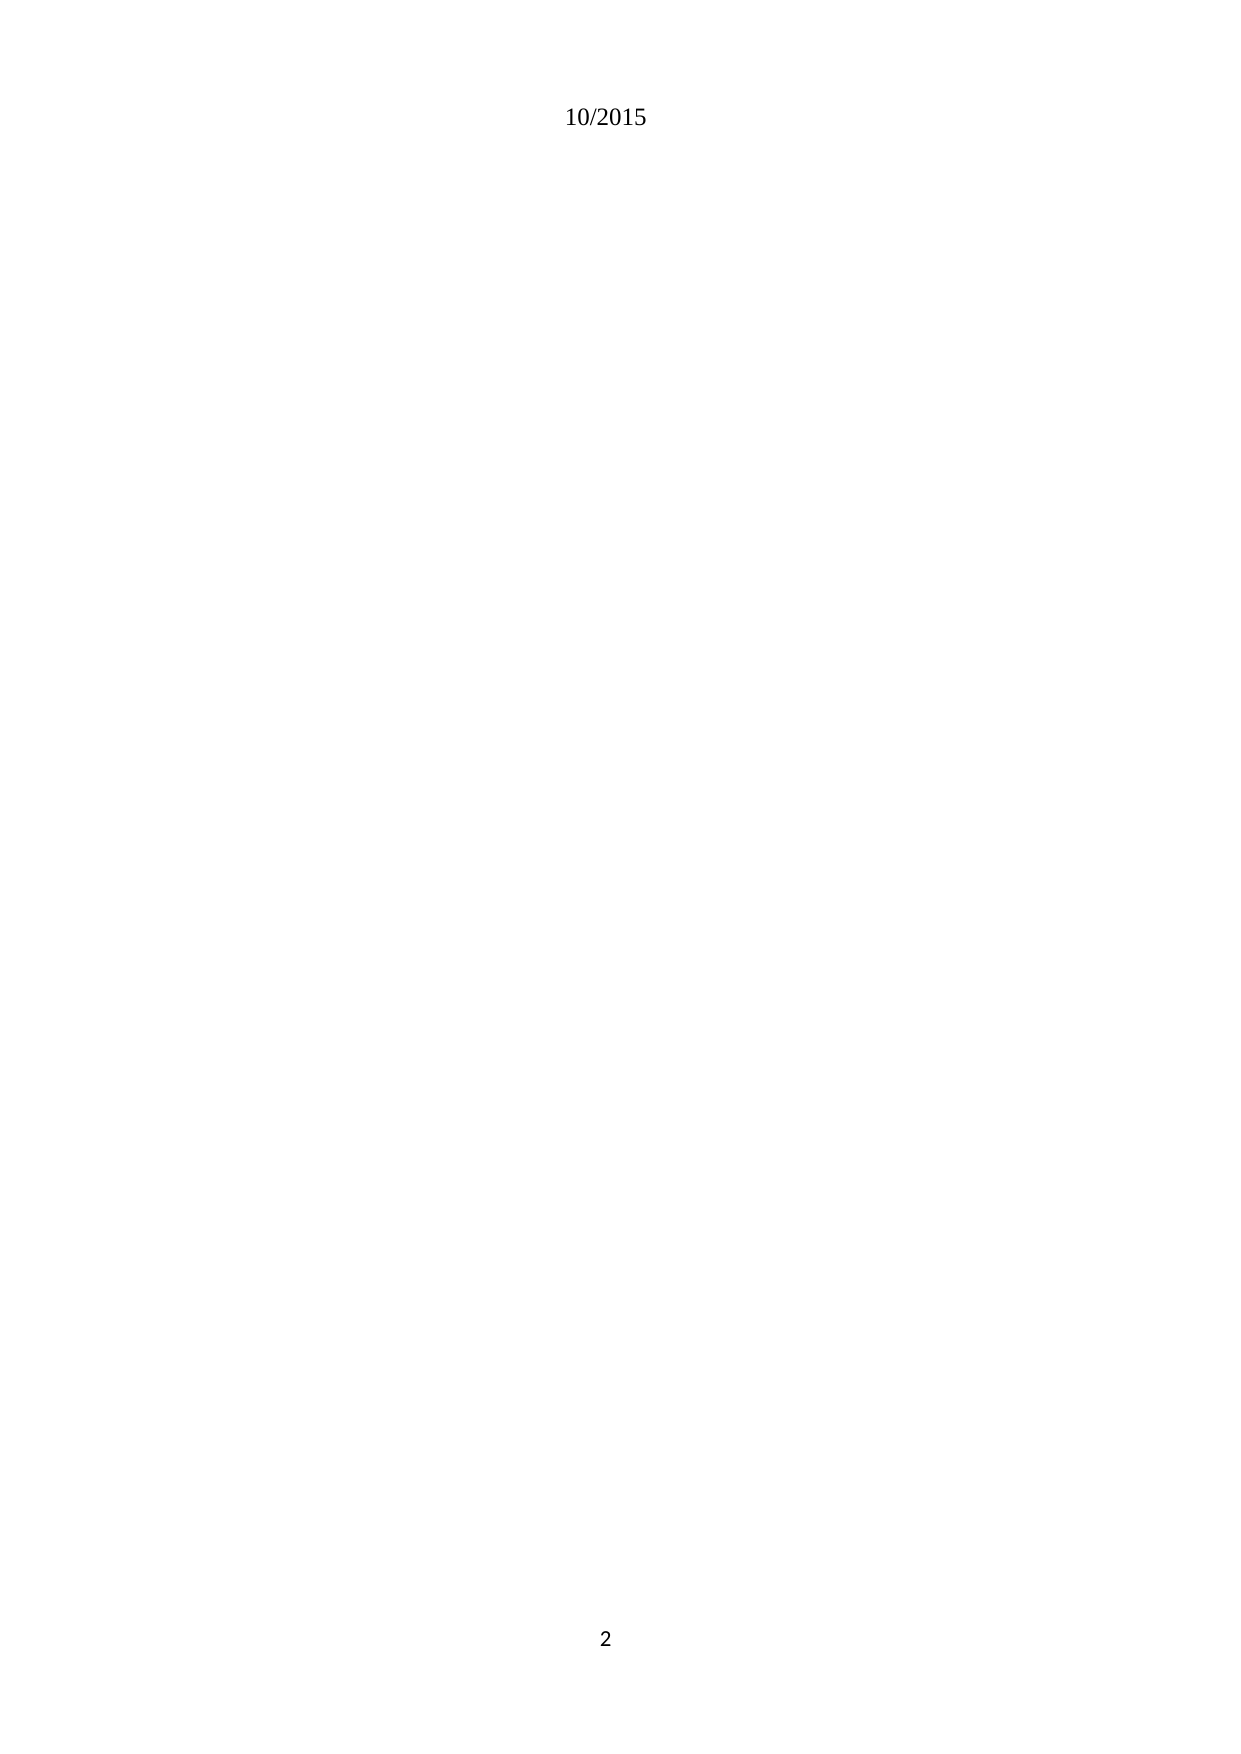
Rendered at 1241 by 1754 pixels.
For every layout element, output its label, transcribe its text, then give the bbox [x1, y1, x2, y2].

text 10/2015 [74, 102, 1137, 131]
